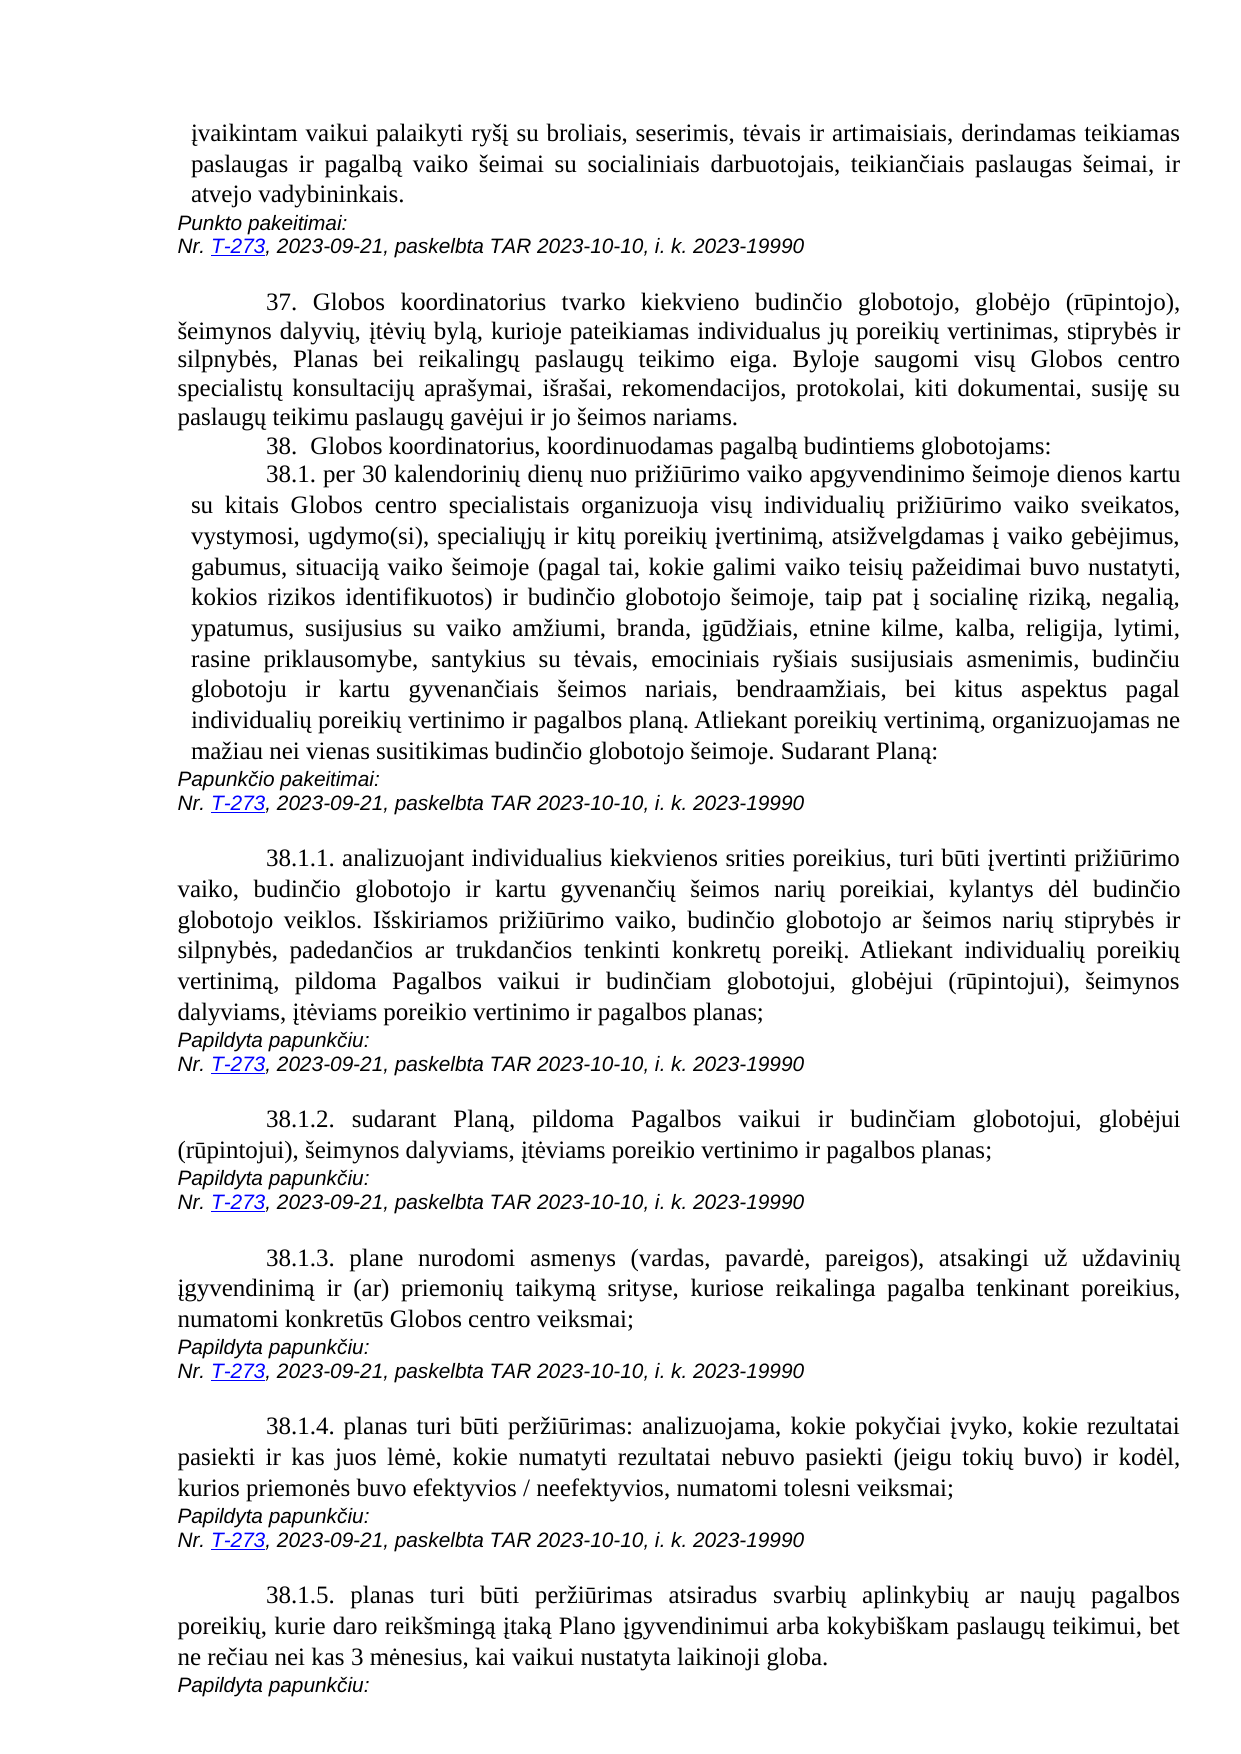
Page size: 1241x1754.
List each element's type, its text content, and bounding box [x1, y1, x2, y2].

text 38.1.3. plane nurodomi asmenys (vardas, pavardė, pareigos), atsakingi už uždavinių įgyvendinimą ir (ar) priemonių taikymą srityse, kuriose reikalinga pagalba tenkinant poreikius, numatomi konkretūs Globos centro veiksmai; [177, 1243, 1181, 1333]
text 38.1.5. planas turi būti peržiūrimas atsiradus svarbių aplinkybių ar naujų pagalbos poreikių, kurie daro reikšmingą įtaką Plano įgyvendinimui arba kokybiškam paslaugų teikimui, bet ne rečiau nei kas 3 mėnesius, kai vaikui nustatyta laikinoji globa. [177, 1580, 1181, 1671]
text Papildyta papunkčiu: [177, 1166, 1181, 1190]
text Papildyta papunkčiu: [177, 1504, 1181, 1528]
text Nr. T-273, 2023-09-21, paskelbta TAR 2023-10-10, i. k. 2023-19990 [177, 1528, 1181, 1552]
text 38.1.1. analizuojant individualius kiekvienos srities poreikius, turi būti įvertinti prižiūrimo vaiko, budinčio globotojo ir kartu gyvenančių šeimos narių poreikiai, kylantys dėl budinčio globotojo veiklos. Išskiriamos prižiūrimo vaiko, budinčio globotojo ar šeimos narių stiprybės ir silpnybės, padedančios ar trukdančios tenkinti konkretų poreikį. Atliekant individualių poreikių vertinimą, pildoma Pagalbos vaikui ir budinčiam globotojui, globėjui (rūpintojui), šeimynos dalyviams, įtėviams poreikio vertinimo ir pagalbos planas; [177, 843, 1181, 1026]
text 38.1. per 30 kalendorinių dienų nuo prižiūrimo vaiko apgyvendinimo šeimoje dienos kartu su kitais Globos centro specialistais organizuoja visų individualių prižiūrimo vaiko sveikatos, vystymosi, ugdymo(si), specialiųjų ir kitų poreikių įvertinimą, atsižvelgdamas į vaiko gebėjimus, gabumus, situaciją vaiko šeimoje (pagal tai, kokie galimi vaiko teisių pažeidimai buvo nustatyti, kokios rizikos identifikuotos) ir budinčio globotojo šeimoje, taip pat į socialinę riziką, negalią, ypatumus, susijusius su vaiko amžiumi, branda, įgūdžiais, etnine kilme, kalba, religija, lytimi, rasine priklausomybe, santykius su tėvais, emociniais ryšiais susijusiais asmenimis, budinčiu globotoju ir kartu gyvenančiais šeimos nariais, bendraamžiais, bei kitus aspektus pagal individualių poreikių vertinimo ir pagalbos planą. Atliekant poreikių vertinimą, organizuojamas ne mažiau nei vienas susitikimas budinčio globotojo šeimoje. Sudarant Planą: [191, 459, 1181, 765]
text Papildyta papunkčiu: [177, 1028, 1181, 1052]
text Papildyta papunkčiu: [177, 1335, 1181, 1359]
text Nr. T-273, 2023-09-21, paskelbta TAR 2023-10-10, i. k. 2023-19990 [177, 1190, 1181, 1214]
text 38.1.2. sudarant Planą, pildoma Pagalbos vaikui ir budinčiam globotojui, globėjui (rūpintojui), šeimynos dalyviams, įtėviams poreikio vertinimo ir pagalbos planas; [177, 1104, 1181, 1164]
text Nr. T-273, 2023-09-21, paskelbta TAR 2023-10-10, i. k. 2023-19990 [177, 234, 1181, 258]
text 37. Globos koordinatorius tvarko kiekvieno budinčio globotojo, globėjo (rūpintojo), šeimynos dalyvių, įtėvių bylą, kurioje pateikiamas individualus jų poreikių vertinimas, stiprybės ir silpnybės, Planas bei reikalingų paslaugų teikimo eiga. Byloje saugomi visų Globos centro specialistų konsultacijų aprašymai, išrašai, rekomendacijos, protokolai, kiti dokumentai, susiję su paslaugų teikimu paslaugų gavėjui ir jo šeimos nariams. [177, 287, 1181, 431]
text Nr. T-273, 2023-09-21, paskelbta TAR 2023-10-10, i. k. 2023-19990 [177, 1052, 1181, 1076]
text Nr. T-273, 2023-09-21, paskelbta TAR 2023-10-10, i. k. 2023-19990 [177, 791, 1181, 815]
text Punkto pakeitimai: [177, 210, 1181, 234]
text Papunkčio pakeitimai: [177, 767, 1181, 791]
text 38. Globos koordinatorius, koordinuodamas pagalbą budintiems globotojams: [177, 431, 1181, 459]
text įvaikintam vaikui palaikyti ryšį su broliais, seserimis, tėvais ir artimaisiais, derindamas teikiamas paslaugas ir pagalbą vaiko šeimai su socialiniais darbuotojais, teikiančiais paslaugas šeimai, ir atvejo vadybininkais. [191, 118, 1181, 208]
text Papildyta papunkčiu: [177, 1672, 1181, 1696]
text 38.1.4. planas turi būti peržiūrimas: analizuojama, kokie pokyčiai įvyko, kokie rezultatai pasiekti ir kas juos lėmė, kokie numatyti rezultatai nebuvo pasiekti (jeigu tokių buvo) ir kodėl, kurios priemonės buvo efektyvios / neefektyvios, numatomi tolesni veiksmai; [177, 1411, 1181, 1502]
text Nr. T-273, 2023-09-21, paskelbta TAR 2023-10-10, i. k. 2023-19990 [177, 1359, 1181, 1383]
